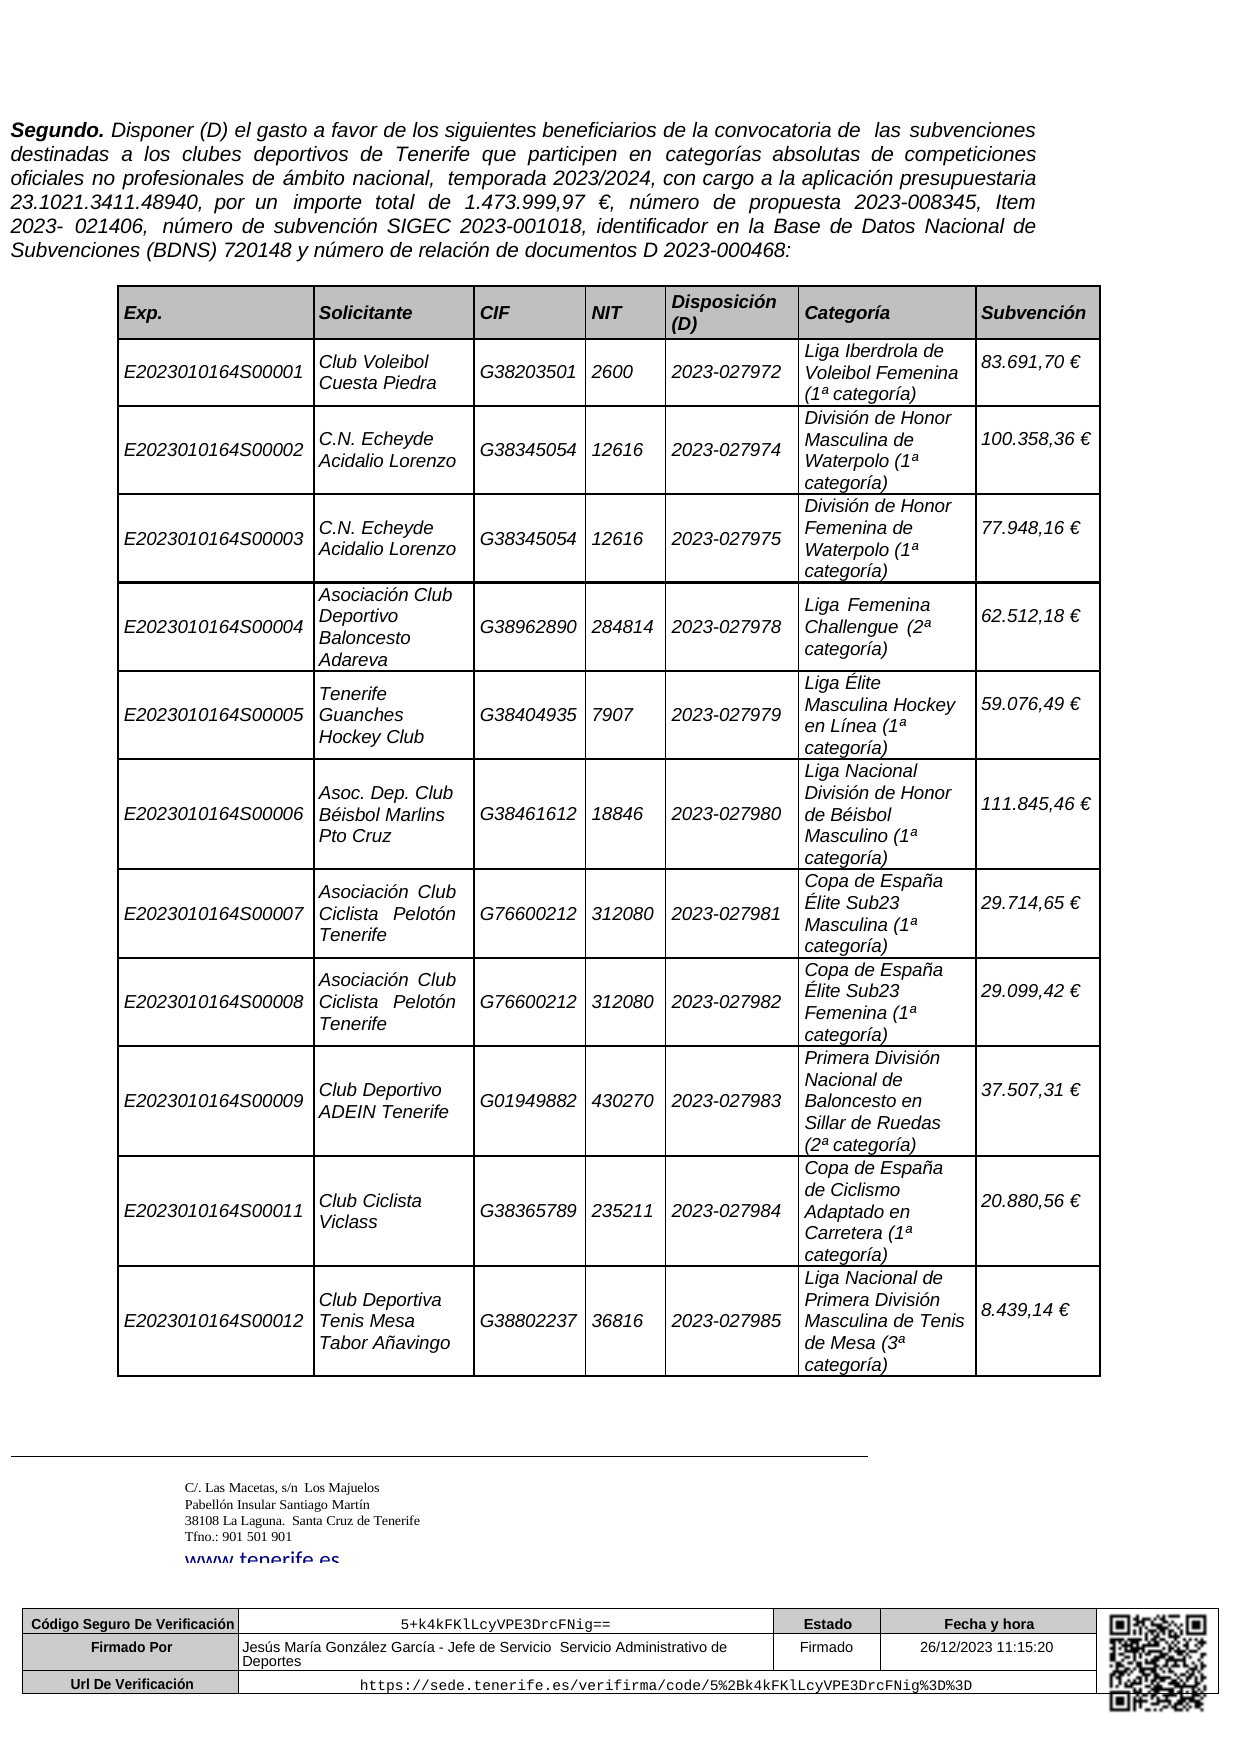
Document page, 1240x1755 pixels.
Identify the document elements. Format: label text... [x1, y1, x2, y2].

table_cell C.N. Echeyde Acidalio Lorenzo [315, 495, 473, 581]
table_cell 430270 [586, 1047, 665, 1155]
table_cell Asociación Club Ciclista Pelotón Tenerife [315, 870, 473, 957]
table_cell 83.691,70 € [977, 340, 1099, 404]
table_cell G76600212 [475, 870, 585, 957]
table_cell G76600212 [475, 959, 585, 1045]
table_cell 62.512,18 € [977, 584, 1099, 670]
table_cell 2023-027981 [666, 870, 798, 957]
table_cell E2023010164S00012 [119, 1267, 313, 1375]
table_cell 312080 [586, 870, 665, 957]
table_cell 20.880,56 € [977, 1157, 1099, 1265]
table_cell 100.358,36 € [977, 407, 1099, 493]
table_cell Copa de España de Ciclismo Adaptado en Carretera (1ª categoría) [799, 1157, 975, 1265]
table_header CIF [475, 287, 585, 338]
table_header Solicitante [315, 287, 473, 338]
table_header Categoría [799, 287, 975, 338]
table_cell G38962890 [475, 584, 585, 670]
table_cell 36816 [586, 1267, 665, 1375]
table_cell 2600 [586, 340, 665, 404]
table_cell Asoc. Dep. Club Béisbol Marlins Pto Cruz [315, 760, 473, 868]
table_cell G38365789 [475, 1157, 585, 1265]
table_cell Club Voleibol Cuesta Piedra [315, 340, 473, 404]
table_cell Jesús María González García - Jefe de Servicio Servicio Administrativo de Deportes [239, 1634, 773, 1670]
table_cell G38345054 [475, 407, 585, 493]
table_cell 235211 [586, 1157, 665, 1265]
table_cell E2023010164S00003 [119, 495, 313, 581]
table_cell División de Honor Masculina de Waterpolo (1ª categoría) [799, 407, 975, 493]
table_cell 12616 [586, 407, 665, 493]
table_cell 284814 [586, 584, 665, 670]
table_cell 7907 [586, 672, 665, 758]
table_cell Url De Verificación [23, 1671, 238, 1693]
table_cell E2023010164S00001 [119, 340, 313, 404]
table_cell Tenerife Guanches Hockey Club [315, 672, 473, 758]
table_header Estado [774, 1609, 880, 1633]
table_cell G01949882 [475, 1047, 585, 1155]
table_cell E2023010164S00002 [119, 407, 313, 493]
table_cell 59.076,49 € [977, 672, 1099, 758]
table_cell Club Deportiva Tenis Mesa Tabor Añavingo [315, 1267, 473, 1375]
table_cell G38203501 [475, 340, 585, 404]
table_cell Primera División Nacional de Baloncesto en Sillar de Ruedas (2ª categoría) [799, 1047, 975, 1155]
table_cell https://sede.tenerife.es/verifirma/code/5%2Bk4kFKlLcyVPE3DrcFNig%3D%3D [239, 1671, 1096, 1693]
table_cell 312080 [586, 959, 665, 1045]
table_cell Club Ciclista Viclass [315, 1157, 473, 1265]
table_cell Asociación Club Deportivo Baloncesto Adareva [315, 584, 473, 670]
table_cell 2023-027983 [666, 1047, 798, 1155]
table_cell E2023010164S00007 [119, 870, 313, 957]
text Segundo. Disponer (D) el gasto a favor de los siguientes beneficiarios de la convocatoria de las subvenciones destinadas a los clubes deportivos de Tenerife que participen en categorías absolutas de competiciones oficiales no profesionales de ámbito nacional, temporada 2023/2024, con cargo a la aplicación presupuestaria 23.1021.3411.48940, por un importe total de 1.473.999,97 €, número de propuesta 2023-008345, Item 2023- 021406, número de subvención SIGEC 2023-001018, identificador en la Base de Datos Nacional de Subvenciones (BDNS) 720148 y número de relación de documentos D 2023-000468: [10, 118, 1037, 261]
table_cell G38461612 [475, 760, 585, 868]
table_cell 2023-027985 [666, 1267, 798, 1375]
table_cell 18846 [586, 760, 665, 868]
table_cell 2023-027974 [666, 407, 798, 493]
table_cell G38404935 [475, 672, 585, 758]
table_cell G38802237 [475, 1267, 585, 1375]
table_cell Liga Élite Masculina Hockey en Línea (1ª categoría) [799, 672, 975, 758]
table_cell 26/12/2023 11:15:20 [881, 1634, 1096, 1670]
table_cell 8.439,14 € [977, 1267, 1099, 1375]
table_cell 2023-027979 [666, 672, 798, 758]
table_cell E2023010164S00006 [119, 760, 313, 868]
table_cell Copa de España Élite Sub23 Masculina (1ª categoría) [799, 870, 975, 957]
table_cell 2023-027984 [666, 1157, 798, 1265]
table_cell E2023010164S00005 [119, 672, 313, 758]
table_cell G38345054 [475, 495, 585, 581]
table_cell Copa de España Élite Sub23 Femenina (1ª categoría) [799, 959, 975, 1045]
table_cell 37.507,31 € [977, 1047, 1099, 1155]
table_header Fecha y hora [881, 1609, 1096, 1633]
table_cell 12616 [586, 495, 665, 581]
table_cell Liga Nacional División de Honor de Béisbol Masculino (1ª categoría) [799, 760, 975, 868]
table_cell Firmado Por [23, 1634, 238, 1670]
table_cell 29.714,65 € [977, 870, 1099, 957]
table_cell Liga Iberdrola de Voleibol Femenina (1ª categoría) [799, 340, 975, 404]
table_cell Club Deportivo ADEIN Tenerife [315, 1047, 473, 1155]
table_header Código Seguro De Verificación [23, 1609, 238, 1633]
table_cell 2023-027972 [666, 340, 798, 404]
table_cell 2023-027980 [666, 760, 798, 868]
table_cell Firmado [774, 1634, 880, 1670]
table_cell Asociación Club Ciclista Pelotón Tenerife [315, 959, 473, 1045]
table_cell División de Honor Femenina de Waterpolo (1ª categoría) [799, 495, 975, 581]
table_cell 2023-027975 [666, 495, 798, 581]
table_cell E2023010164S00008 [119, 959, 313, 1045]
table_cell 29.099,42 € [977, 959, 1099, 1045]
table_header NIT [586, 287, 665, 338]
table_cell Liga Nacional de Primera División Masculina de Tenis de Mesa (3ª categoría) [799, 1267, 975, 1375]
table_cell 111.845,46 € [977, 760, 1099, 868]
table_cell Liga Femenina Challengue (2ª categoría) [799, 584, 975, 670]
table_header Exp. [119, 287, 313, 338]
table_cell 77.948,16 € [977, 495, 1099, 581]
table_cell E2023010164S00011 [119, 1157, 313, 1265]
table_cell 2023-027982 [666, 959, 798, 1045]
table_header Subvención [977, 287, 1099, 338]
table_cell 2023-027978 [666, 584, 798, 670]
table_cell E2023010164S00009 [119, 1047, 313, 1155]
table_header Disposición (D) [666, 287, 798, 338]
table_cell E2023010164S00004 [119, 584, 313, 670]
table_header 5+k4kFKlLcyVPE3DrcFNig== [239, 1609, 773, 1633]
table_cell C.N. Echeyde Acidalio Lorenzo [315, 407, 473, 493]
